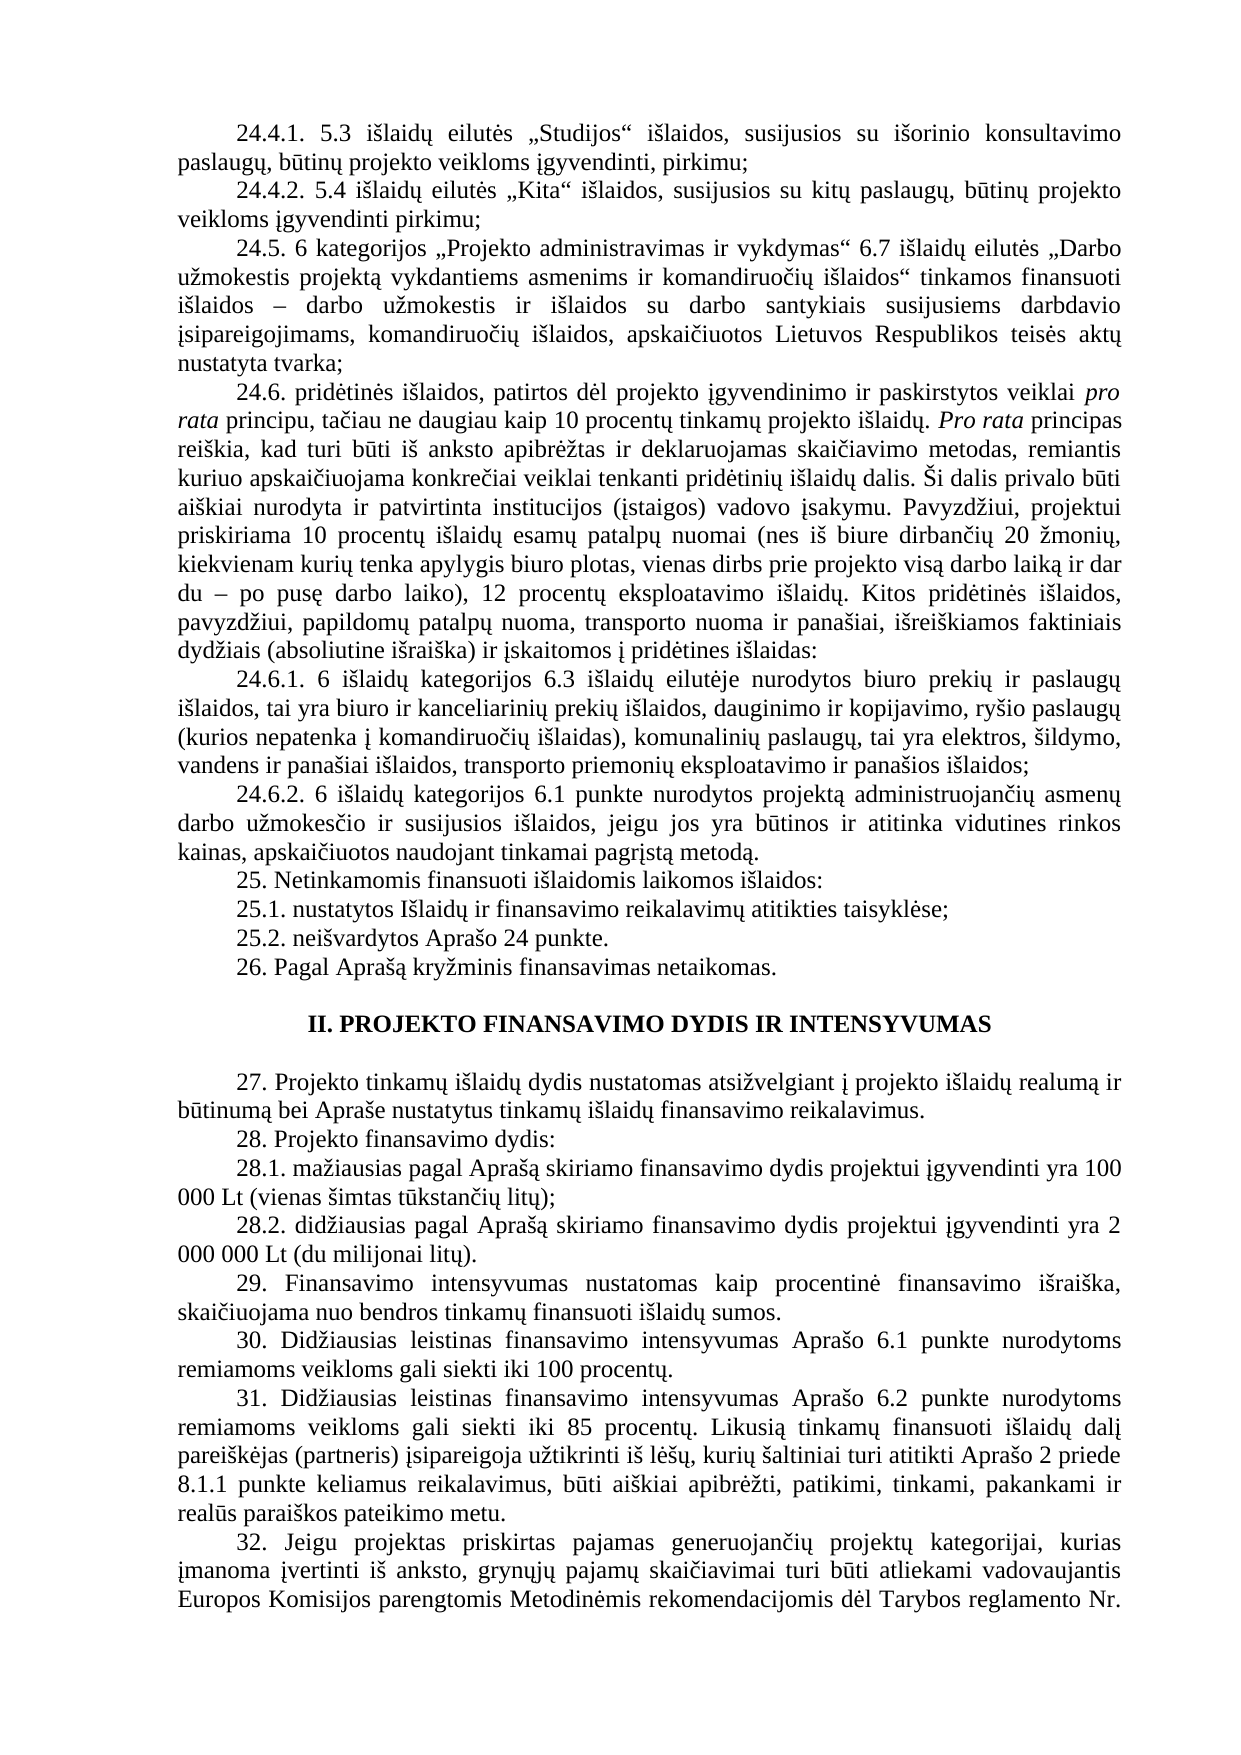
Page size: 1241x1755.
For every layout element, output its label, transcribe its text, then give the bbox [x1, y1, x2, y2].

text 28.2. didžiausias pagal Aprašą skiriamo finansavimo dydis projektui įgyvendinti yra 2 000 000 Lt (du milijonai litų). [177, 1211, 1122, 1268]
text 26. Pagal Aprašą kryžminis finansavimas netaikomas. [177, 952, 1122, 981]
text II. PROJEKTO FINANSAVIMO DYDIS IR INTENSYVUMAS [177, 1009, 1122, 1038]
text 28. Projekto finansavimo dydis: [177, 1124, 1122, 1153]
text 31. Didžiausias leistinas finansavimo intensyvumas Aprašo 6.2 punkte nurodytoms remiamoms veikloms gali siekti iki 85 procentų. Likusią tinkamų finansuoti išlaidų dalį pareiškėjas (partneris) įsipareigoja užtikrinti iš lėšų, kurių šaltiniai turi atitikti Aprašo 2 priede 8.1.1 punkte keliamus reikalavimus, būti aiškiai apibrėžti, patikimi, tinkami, pakankami ir realūs paraiškos pateikimo metu. [177, 1383, 1122, 1527]
text 25.2. neišvardytos Aprašo 24 punkte. [177, 923, 1122, 952]
text 24.4.1. 5.3 išlaidų eilutės „Studijos“ išlaidos, susijusios su išorinio konsultavimo paslaugų, būtinų projekto veikloms įgyvendinti, pirkimu; [177, 118, 1122, 176]
text 24.4.2. 5.4 išlaidų eilutės „Kita“ išlaidos, susijusios su kitų paslaugų, būtinų projekto veikloms įgyvendinti pirkimu; [177, 176, 1122, 233]
text 25. Netinkamomis finansuoti išlaidomis laikomos išlaidos: [177, 866, 1122, 894]
text 27. Projekto tinkamų išlaidų dydis nustatomas atsižvelgiant į projekto išlaidų realumą ir būtinumą bei Apraše nustatytus tinkamų išlaidų finansavimo reikalavimus. [177, 1067, 1122, 1124]
text 32. Jeigu projektas priskirtas pajamas generuojančių projektų kategorijai, kurias įmanoma įvertinti iš anksto, grynųjų pajamų skaičiavimai turi būti atliekami vadovaujantis Europos Komisijos parengtomis Metodinėmis rekomendacijomis dėl Tarybos reglamento Nr. [177, 1527, 1122, 1613]
text 24.6. pridėtinės išlaidos, patirtos dėl projekto įgyvendinimo ir paskirstytos veiklai pro rata principu, tačiau ne daugiau kaip 10 procentų tinkamų projekto išlaidų. Pro rata principas reiškia, kad turi būti iš anksto apibrėžtas ir deklaruojamas skaičiavimo metodas, remiantis kuriuo apskaičiuojama konkrečiai veiklai tenkanti pridėtinių išlaidų dalis. Ši dalis privalo būti aiškiai nurodyta ir patvirtinta institucijos (įstaigos) vadovo įsakymu. Pavyzdžiui, projektui priskiriama 10 procentų išlaidų esamų patalpų nuomai (nes iš biure dirbančių 20 žmonių, kiekvienam kurių tenka apylygis biuro plotas, vienas dirbs prie projekto visą darbo laiką ir dar du – po pusę darbo laiko), 12 procentų eksploatavimo išlaidų. Kitos pridėtinės išlaidos, pavyzdžiui, papildomų patalpų nuoma, transporto nuoma ir panašiai, išreiškiamos faktiniais dydžiais (absoliutine išraiška) ir įskaitomos į pridėtines išlaidas: [177, 377, 1122, 664]
text 25.1. nustatytos Išlaidų ir finansavimo reikalavimų atitikties taisyklėse; [177, 894, 1122, 923]
text 24.6.1. 6 išlaidų kategorijos 6.3 išlaidų eilutėje nurodytos biuro prekių ir paslaugų išlaidos, tai yra biuro ir kanceliarinių prekių išlaidos, dauginimo ir kopijavimo, ryšio paslaugų (kurios nepatenka į komandiruočių išlaidas), komunalinių paslaugų, tai yra elektros, šildymo, vandens ir panašiai išlaidos, transporto priemonių eksploatavimo ir panašios išlaidos; [177, 664, 1122, 779]
text 29. Finansavimo intensyvumas nustatomas kaip procentinė finansavimo išraiška, skaičiuojama nuo bendros tinkamų finansuoti išlaidų sumos. [177, 1268, 1122, 1326]
text 24.5. 6 kategorijos „Projekto administravimas ir vykdymas“ 6.7 išlaidų eilutės „Darbo užmokestis projektą vykdantiems asmenims ir komandiruočių išlaidos“ tinkamos finansuoti išlaidos – darbo užmokestis ir išlaidos su darbo santykiais susijusiems darbdavio įsipareigojimams, komandiruočių išlaidos, apskaičiuotos Lietuvos Respublikos teisės aktų nustatyta tvarka; [177, 233, 1122, 377]
text 28.1. mažiausias pagal Aprašą skiriamo finansavimo dydis projektui įgyvendinti yra 100 000 Lt (vienas šimtas tūkstančių litų); [177, 1153, 1122, 1211]
text 30. Didžiausias leistinas finansavimo intensyvumas Aprašo 6.1 punkte nurodytoms remiamoms veikloms gali siekti iki 100 procentų. [177, 1326, 1122, 1383]
text 24.6.2. 6 išlaidų kategorijos 6.1 punkte nurodytos projektą administruojančių asmenų darbo užmokesčio ir susijusios išlaidos, jeigu jos yra būtinos ir atitinka vidutines rinkos kainas, apskaičiuotos naudojant tinkamai pagrįstą metodą. [177, 779, 1122, 866]
